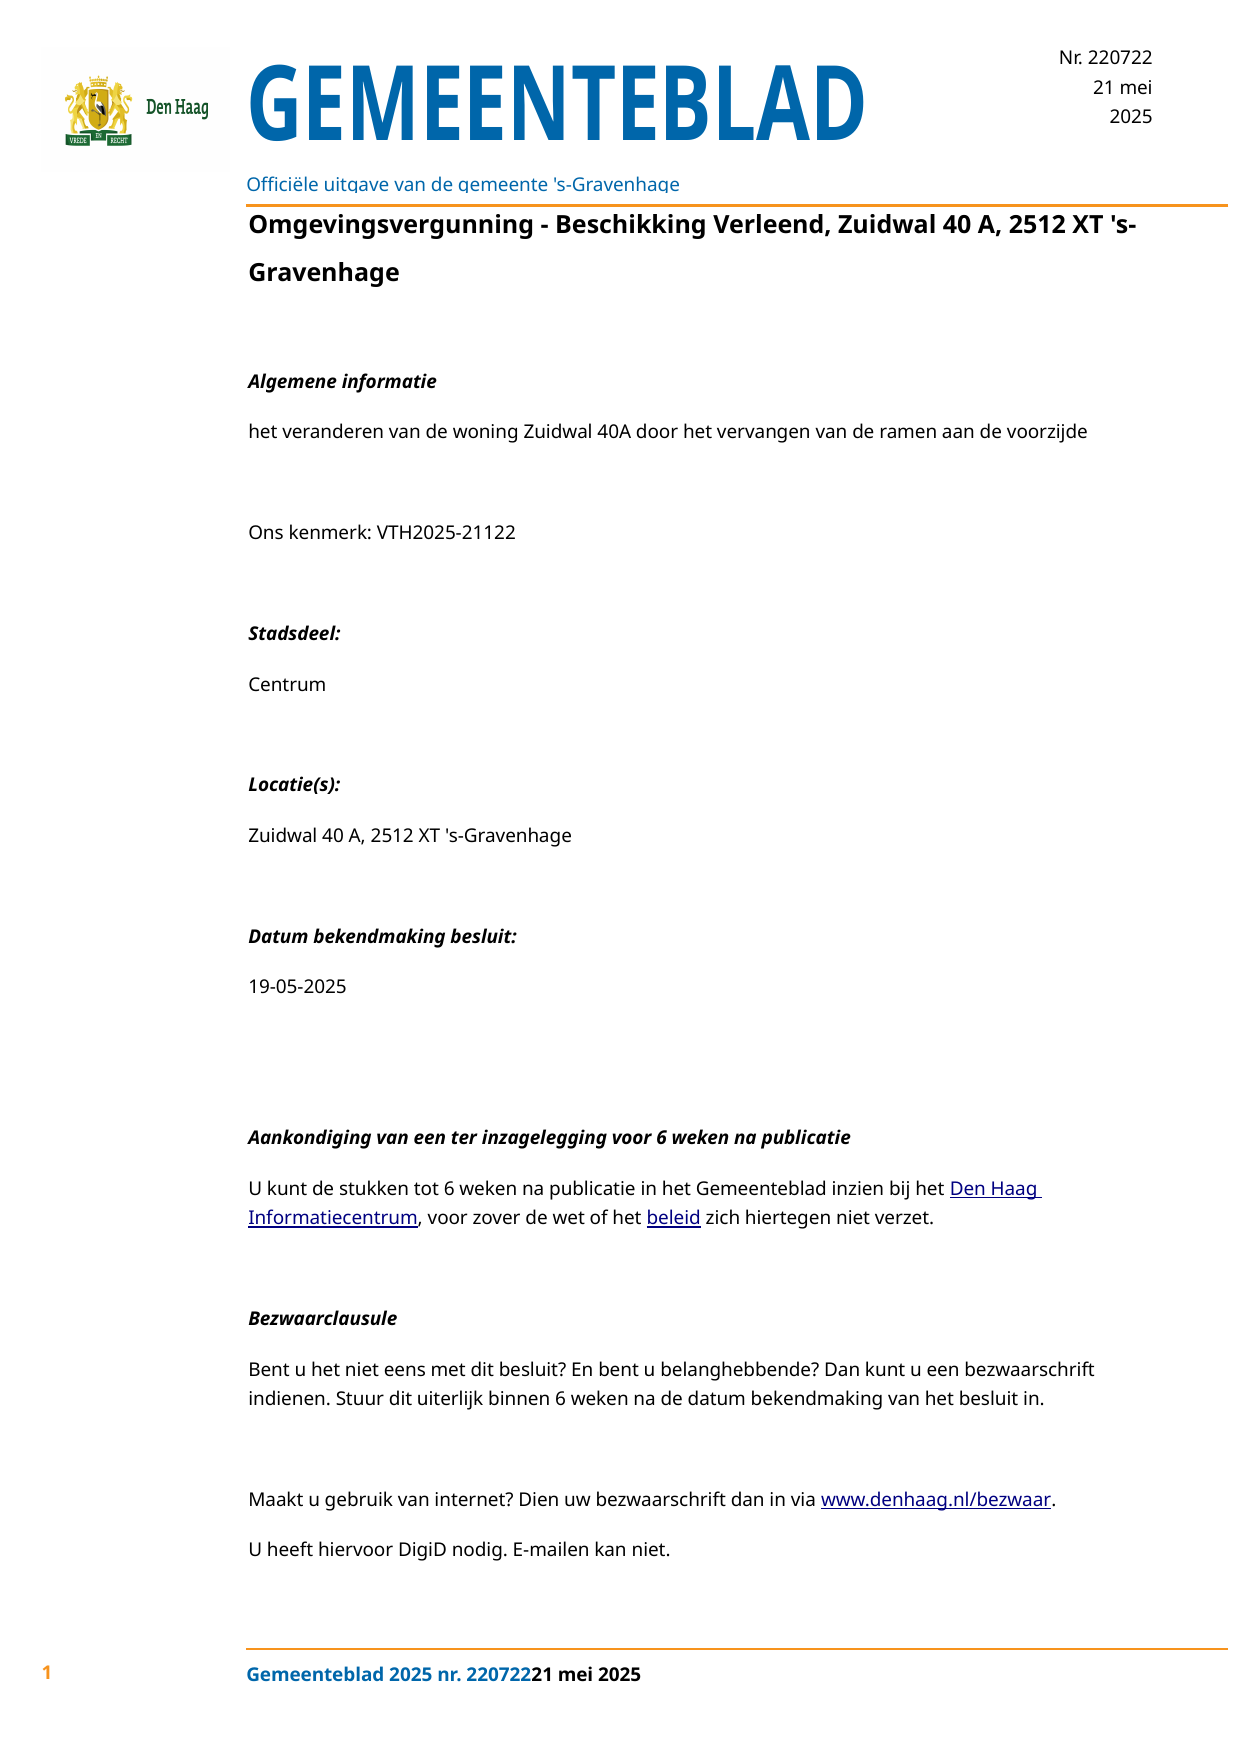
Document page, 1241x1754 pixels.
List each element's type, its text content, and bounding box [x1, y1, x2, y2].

text Centrum [248, 671, 1152, 697]
text Locatie(s): [248, 772, 1152, 797]
text het veranderen van de woning Zuidwal 40A door het vervangen van de ramen aan de voorzijde [248, 419, 1152, 444]
text Bezwaarclausule [248, 1305, 1152, 1331]
text Stadsdeel: [248, 620, 1152, 646]
text Aankondiging van een ter inzagelegging voor 6 weken na publicatie [248, 1124, 1152, 1150]
text U heeft hiervoor DigiD nodig. E-mailen kan niet. [248, 1537, 1152, 1562]
text Algemene informatie [248, 368, 1152, 394]
text Bent u het niet eens met dit besluit? En bent u belanghebbende? Dan kunt u een bezwaarschrift indienen. Stuur dit uiterlijk binnen 6 weken na de datum bekendmaking van het besluit in. [248, 1356, 1152, 1411]
text Omgevingsvergunning - Beschikking Verleend, Zuidwal 40 A, 2512 XT 's-Gravenhage [248, 207, 1152, 288]
picture [41, 47, 231, 172]
text 19-05-2025 [248, 973, 1152, 999]
text Datum bekendmaking besluit: [248, 923, 1152, 949]
text Ons kenmerk: VTH2025-21122 [248, 519, 1152, 545]
text U kunt de stukken tot 6 weken na publicatie in het Gemeenteblad inzien bij het Den Haag Informatiecentrum, voor zover de wet of het beleid zich hiertegen niet verzet. [248, 1175, 1152, 1230]
text Zuidwal 40 A, 2512 XT 's-Gravenhage [248, 822, 1152, 848]
text Maakt u gebruik van internet? Dien uw bezwaarschrift dan in via www.denhaag.nl/bezwaar. [248, 1486, 1152, 1512]
